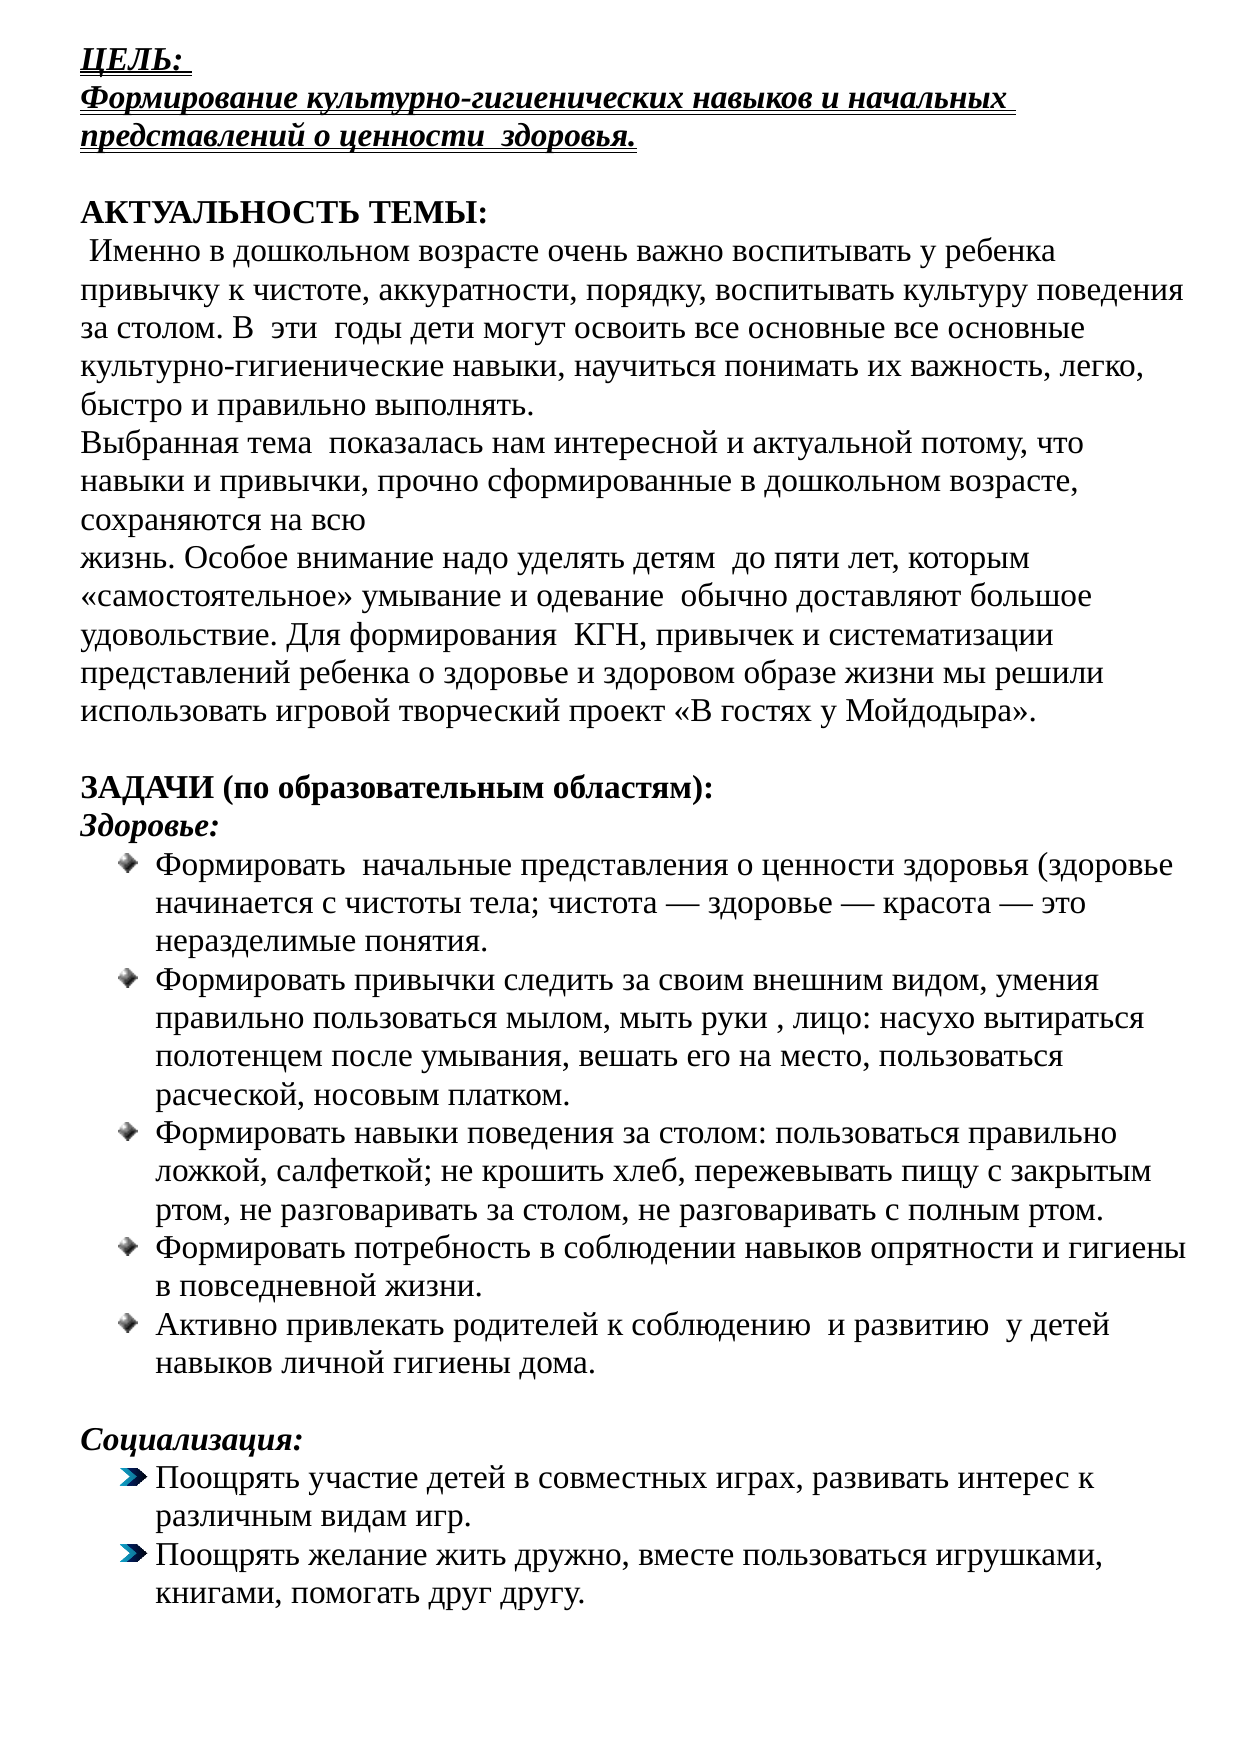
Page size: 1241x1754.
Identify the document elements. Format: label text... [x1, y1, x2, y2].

picture [118, 853, 138, 873]
list Поощрять участие детей в совместных играх, развивать интерес к различным видам игр. [118, 1457, 1197, 1534]
picture [118, 1122, 138, 1141]
text ЦЕЛЬ: [80, 39, 1197, 77]
picture [118, 968, 138, 988]
list Формировать потребность в соблюдении навыков опрятности и гигиены в повседневной жизни. [118, 1227, 1197, 1304]
text АКТУАЛЬНОСТЬ ТЕМЫ: [80, 192, 1197, 231]
picture [118, 1237, 138, 1256]
list Поощрять желание жить дружно, вместе пользоваться игрушками, книгами, помогать друг другу. [118, 1534, 1197, 1611]
text Здоровье: [80, 806, 1197, 844]
picture [118, 1313, 138, 1333]
text Именно в дошкольном возрасте очень важно воспитывать у ребенка привычку к чистоте, аккуратности, порядку, воспитывать культуру поведения за столом. В эти годы дети могут освоить все основные все основные культурно-гигиенические навыки, научиться понимать их важность, легко, быстро и правильно выполнять. [80, 231, 1197, 422]
list Формировать навыки поведения за столом: пользоваться правильно ложкой, салфеткой; не крошить хлеб, пережевывать пищу с закрытым ртом, не разговаривать за столом, не разговаривать с полным ртом. [118, 1112, 1197, 1227]
text ЗАДАЧИ (по образовательным областям): [80, 767, 1197, 806]
list Формировать привычки следить за своим внешним видом, умения правильно пользоваться мылом, мыть руки , лицо: насухо вытираться полотенцем после умывания, вешать его на место, пользоваться расческой, носовым платком. [118, 959, 1197, 1112]
list Формировать начальные представления о ценности здоровья (здоровье начинается с чистоты тела; чистота — здоровье — красота — это неразделимые понятия. [118, 844, 1197, 959]
text Выбранная тема показалась нам интересной и актуальной потому, что навыки и привычки, прочно сформированные в дошкольном возрасте, сохраняются на всю [80, 422, 1197, 537]
text Социализация: [80, 1419, 1197, 1457]
text жизнь. Особое внимание надо уделять детям до пяти лет, которым «самостоятельное» умывание и одевание обычно доставляют большое удовольствие. Для формирования КГН, привычек и систематизации представлений ребенка о здоровье и здоровом образе жизни мы решили использовать игровой творческий проект «В гостях у Мойдодыра». [80, 537, 1197, 729]
text Формирование культурно-гигиенических навыков и начальных представлений о ценности здоровья. [80, 77, 1197, 154]
list Активно привлекать родителей к соблюдению и развитию у детей навыков личной гигиены дома. [118, 1304, 1197, 1381]
